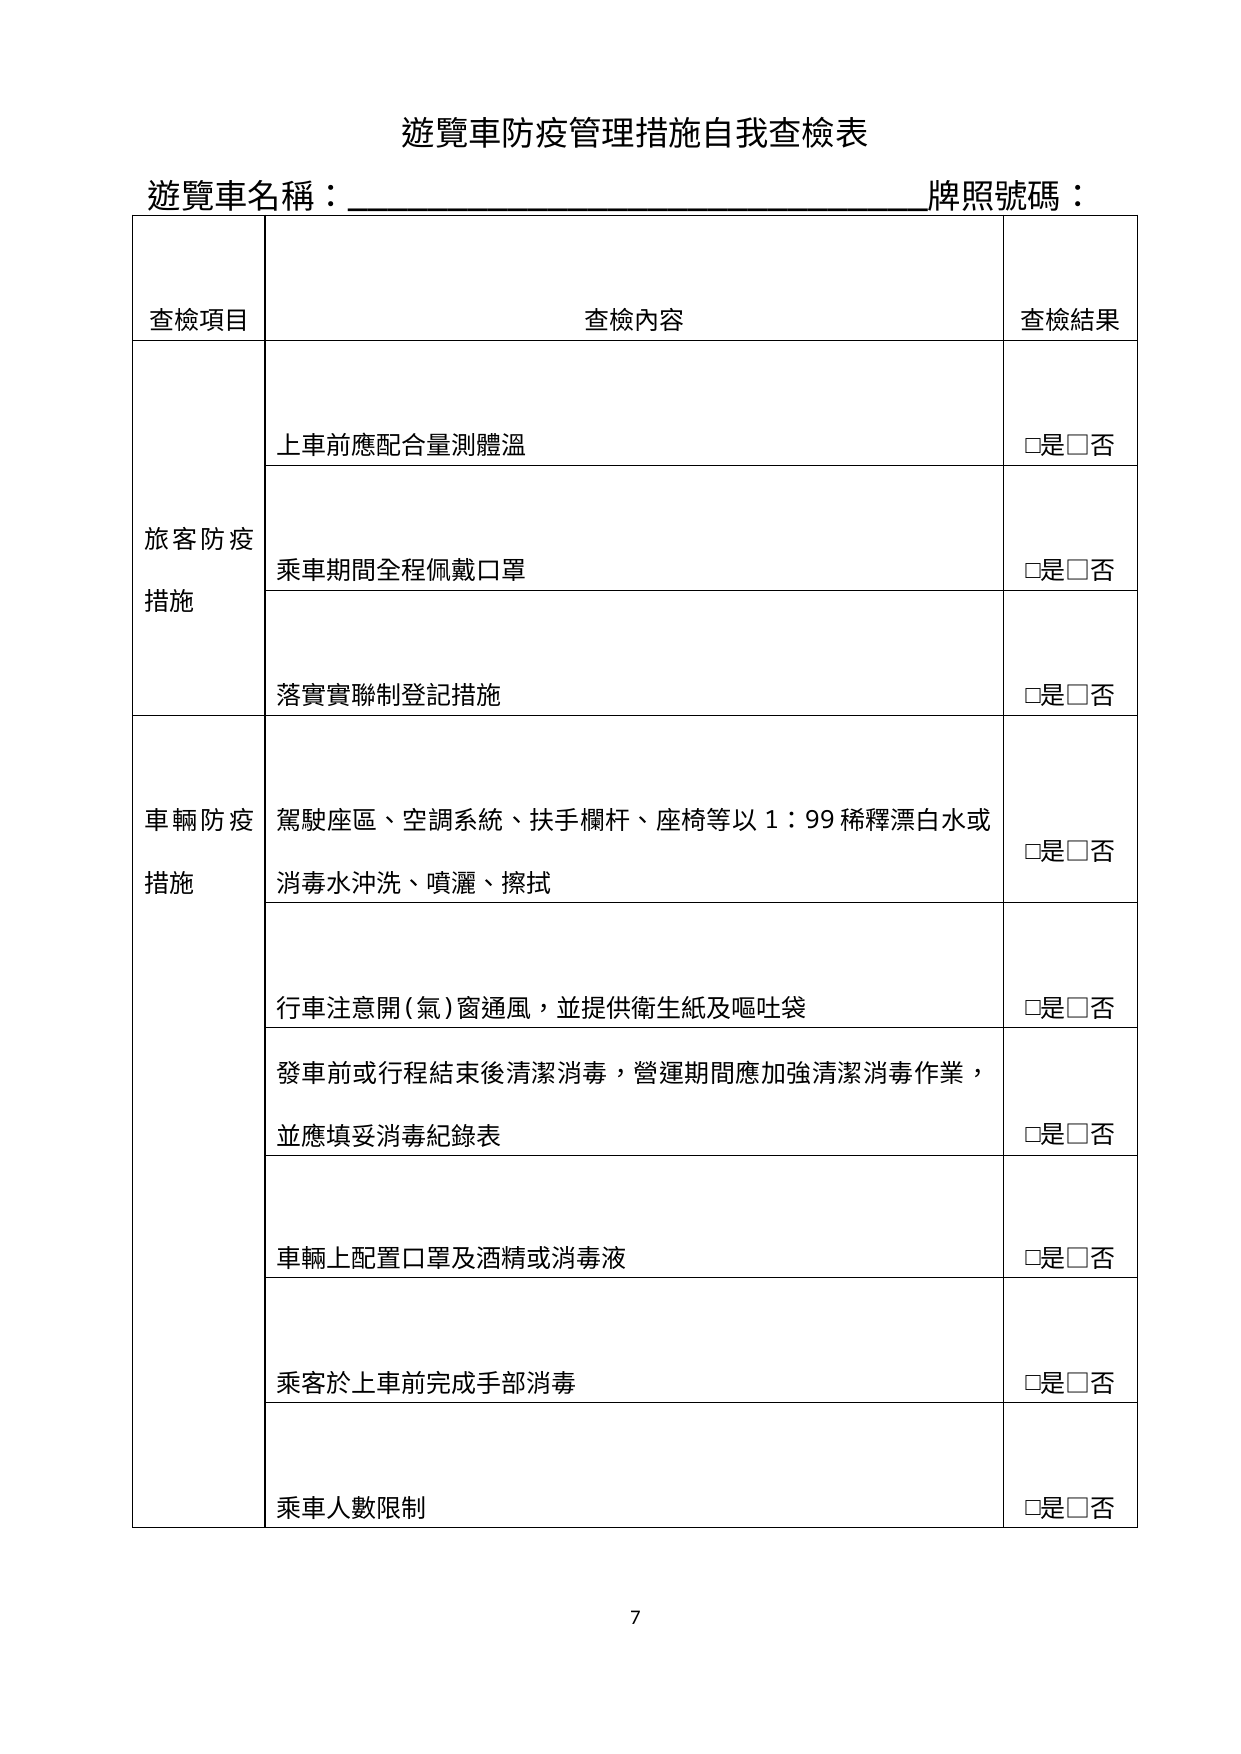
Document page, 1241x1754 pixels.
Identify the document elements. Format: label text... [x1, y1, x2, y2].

table_header 查檢結果 [1004, 216, 1137, 339]
table_cell 乘客於上車前完成手部消毒 [266, 1278, 1003, 1402]
table_cell □是□否 [1004, 341, 1137, 464]
table_header 查檢項目 [133, 216, 264, 339]
table_header 查檢內容 [266, 216, 1003, 339]
table_cell 車輛防疫措施 [133, 716, 264, 1527]
table_cell □是□否 [1004, 1403, 1137, 1527]
table_cell 發車前或行程結束後清潔消毒，營運期間應加強清潔消毒作業，並應填妥消毒紀錄表 [266, 1028, 1003, 1155]
table_cell 旅客防疫措施 [133, 341, 264, 714]
table_cell □是□否 [1004, 591, 1137, 714]
table_cell 乘車人數限制 [266, 1403, 1003, 1527]
table_cell □是□否 [1004, 1028, 1137, 1155]
table_cell □是□否 [1004, 466, 1137, 589]
table_cell □是□否 [1004, 1156, 1137, 1277]
table_cell 駕駛座區、空調系統、扶手欄杆、座椅等以1：99稀釋漂白水或消毒水沖洗、噴灑、擦拭 [266, 716, 1003, 902]
table_cell □是□否 [1004, 903, 1137, 1027]
table_cell 行車注意開(氣)窗通風，並提供衛生紙及嘔吐袋 [266, 903, 1003, 1027]
table_cell □是□否 [1004, 1278, 1137, 1402]
table_cell 上車前應配合量測體溫 [266, 341, 1003, 464]
table_cell □是□否 [1004, 716, 1137, 902]
text 遊覽車名稱：_____________________________牌照號碼： [148, 152, 1122, 214]
table_cell 車輛上配置口罩及酒精或消毒液 [266, 1156, 1003, 1277]
table_cell 乘車期間全程佩戴口罩 [266, 466, 1003, 589]
table_cell 落實實聯制登記措施 [266, 591, 1003, 714]
text 遊覽車防疫管理措施自我查檢表 [148, 89, 1122, 152]
